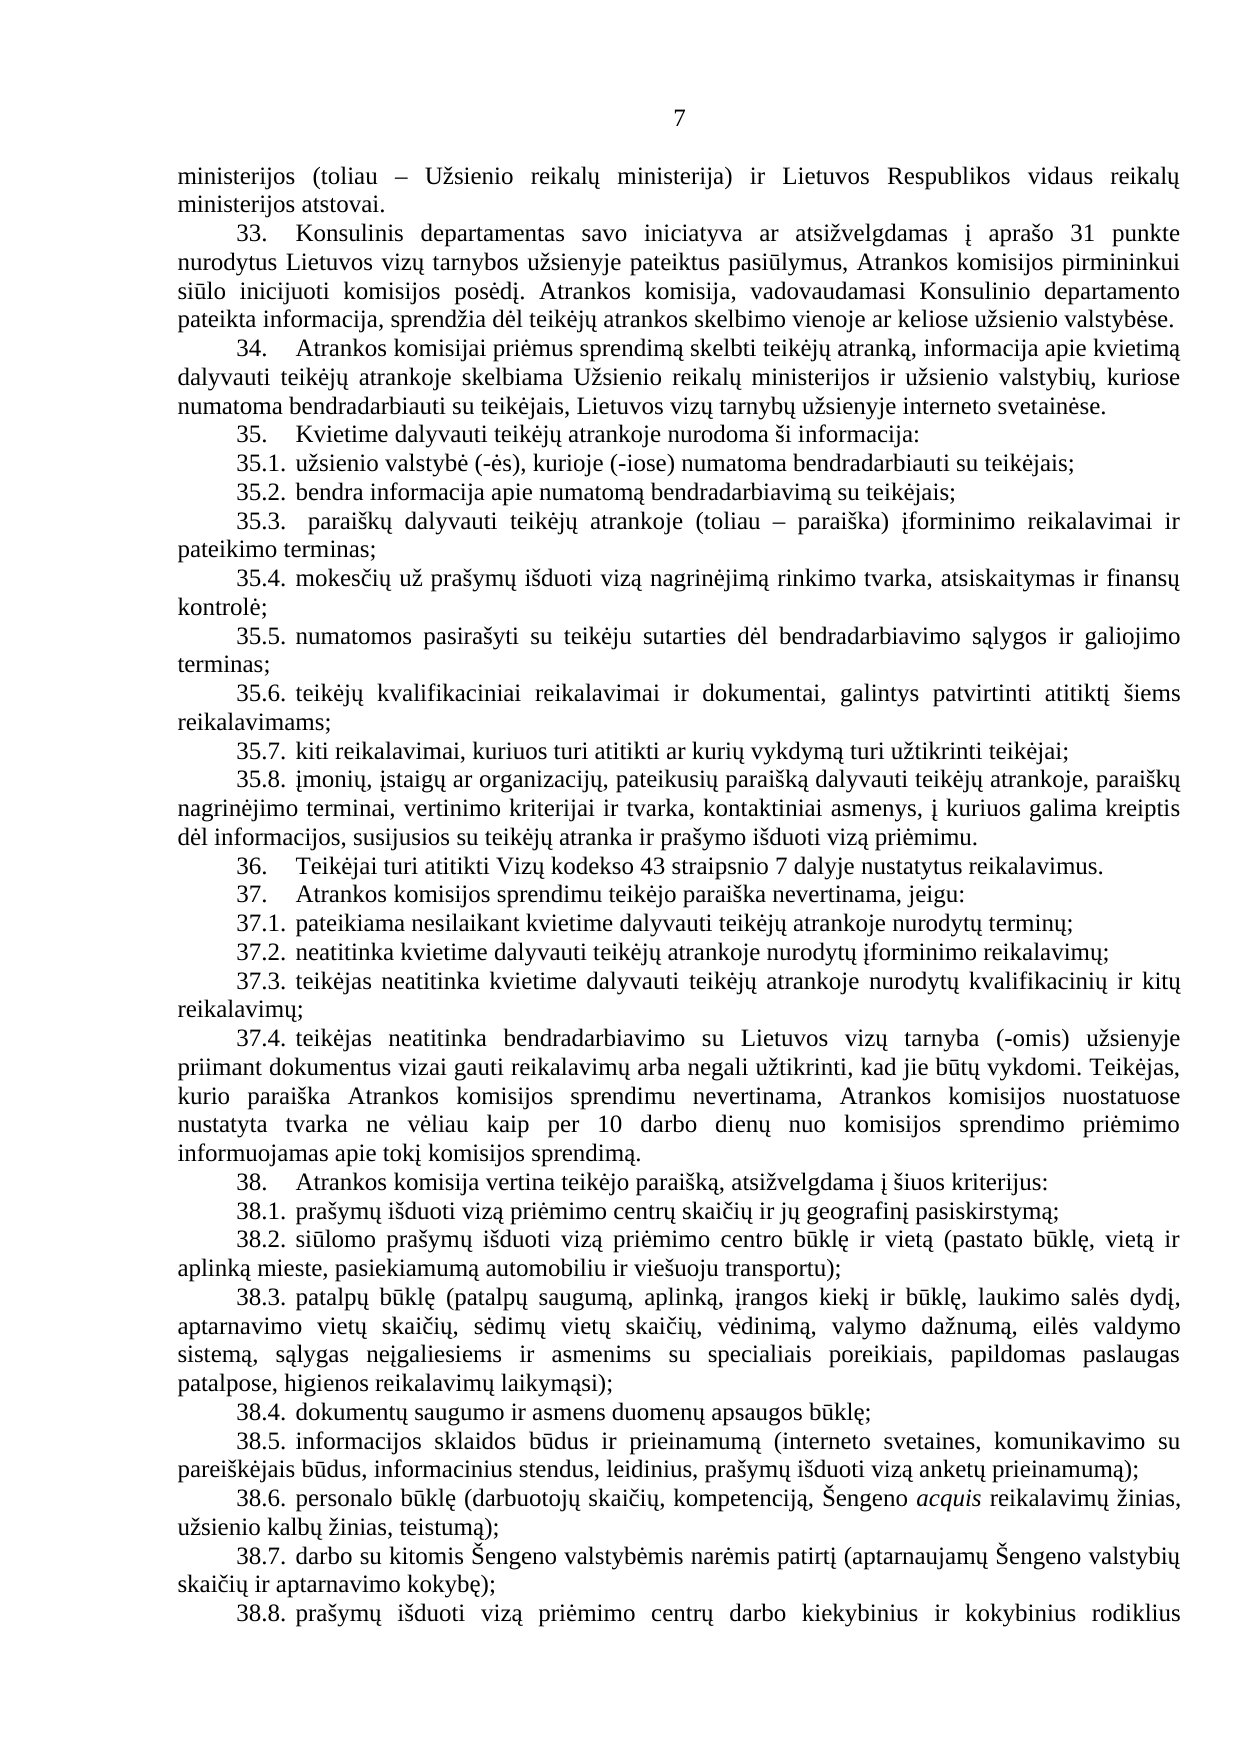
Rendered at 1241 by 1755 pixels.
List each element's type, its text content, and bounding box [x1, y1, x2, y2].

text 37. Atrankos komisijos sprendimu teikėjo paraiška nevertinama, jeigu: [177, 879, 1181, 908]
text 37.3. teikėjas neatitinka kvietime dalyvauti teikėjų atrankoje nurodytų kvalifikacinių ir kitų reikalavimų; [177, 966, 1181, 1023]
text 35.3. paraiškų dalyvauti teikėjų atrankoje (toliau – paraiška) įforminimo reikalavimai ir pateikimo terminas; [177, 506, 1181, 563]
text 38. Atrankos komisija vertina teikėjo paraišką, atsižvelgdama į šiuos kriterijus: [177, 1167, 1181, 1196]
text 38.4. dokumentų saugumo ir asmens duomenų apsaugos būklę; [177, 1397, 1181, 1426]
text 38.8. prašymų išduoti vizą priėmimo centrų darbo kiekybinius ir kokybinius rodiklius [177, 1598, 1181, 1627]
text 37.1. pateikiama nesilaikant kvietime dalyvauti teikėjų atrankoje nurodytų terminų; [177, 908, 1181, 937]
text ministerijos (toliau – Užsienio reikalų ministerija) ir Lietuvos Respublikos vidaus reikalų ministerijos atstovai. [177, 161, 1181, 218]
text 38.7. darbo su kitomis Šengeno valstybėmis narėmis patirtį (aptarnaujamų Šengeno valstybių skaičių ir aptarnavimo kokybę); [177, 1541, 1181, 1598]
text 33. Konsulinis departamentas savo iniciatyva ar atsižvelgdamas į aprašo 31 punkte nurodytus Lietuvos vizų tarnybos užsienyje pateiktus pasiūlymus, Atrankos komisijos pirmininkui siūlo inicijuoti komisijos posėdį. Atrankos komisija, vadovaudamasi Konsulinio departamento pateikta informacija, sprendžia dėl teikėjų atrankos skelbimo vienoje ar keliose užsienio valstybėse. [177, 218, 1181, 333]
text 35.6. teikėjų kvalifikaciniai reikalavimai ir dokumentai, galintys patvirtinti atitiktį šiems reikalavimams; [177, 678, 1181, 736]
text 38.6. personalo būklę (darbuotojų skaičių, kompetenciją, Šengeno acquis reikalavimų žinias, užsienio kalbų žinias, teistumą); [177, 1483, 1181, 1541]
text 35.8. įmonių, įstaigų ar organizacijų, pateikusių paraišką dalyvauti teikėjų atrankoje, paraiškų nagrinėjimo terminai, vertinimo kriterijai ir tvarka, kontaktiniai asmenys, į kuriuos galima kreiptis dėl informacijos, susijusios su teikėjų atranka ir prašymo išduoti vizą priėmimu. [177, 764, 1181, 851]
text 35. Kvietime dalyvauti teikėjų atrankoje nurodoma ši informacija: [177, 419, 1181, 448]
text 38.5. informacijos sklaidos būdus ir prieinamumą (interneto svetaines, komunikavimo su pareiškėjais būdus, informacinius stendus, leidinius, prašymų išduoti vizą anketų prieinamumą); [177, 1426, 1181, 1483]
text 37.2. neatitinka kvietime dalyvauti teikėjų atrankoje nurodytų įforminimo reikalavimų; [177, 937, 1181, 966]
text 35.5. numatomos pasirašyti su teikėju sutarties dėl bendradarbiavimo sąlygos ir galiojimo terminas; [177, 621, 1181, 678]
text 34. Atrankos komisijai priėmus sprendimą skelbti teikėjų atranką, informacija apie kvietimą dalyvauti teikėjų atrankoje skelbiama Užsienio reikalų ministerijos ir užsienio valstybių, kuriose numatoma bendradarbiauti su teikėjais, Lietuvos vizų tarnybų užsienyje interneto svetainėse. [177, 333, 1181, 419]
text 38.1. prašymų išduoti vizą priėmimo centrų skaičių ir jų geografinį pasiskirstymą; [177, 1196, 1181, 1224]
text 37.4. teikėjas neatitinka bendradarbiavimo su Lietuvos vizų tarnyba (-omis) užsienyje priimant dokumentus vizai gauti reikalavimų arba negali užtikrinti, kad jie būtų vykdomi. Teikėjas, kurio paraiška Atrankos komisijos sprendimu nevertinama, Atrankos komisijos nuostatuose nustatyta tvarka ne vėliau kaip per 10 darbo dienų nuo komisijos sprendimo priėmimo informuojamas apie tokį komisijos sprendimą. [177, 1023, 1181, 1167]
text 35.2. bendra informacija apie numatomą bendradarbiavimą su teikėjais; [177, 477, 1181, 506]
text 35.4. mokesčių už prašymų išduoti vizą nagrinėjimą rinkimo tvarka, atsiskaitymas ir finansų kontrolė; [177, 563, 1181, 621]
text 35.1. užsienio valstybė (-ės), kurioje (-iose) numatoma bendradarbiauti su teikėjais; [177, 448, 1181, 477]
text 35.7. kiti reikalavimai, kuriuos turi atitikti ar kurių vykdymą turi užtikrinti teikėjai; [177, 736, 1181, 764]
text 36. Teikėjai turi atitikti Vizų kodekso 43 straipsnio 7 dalyje nustatytus reikalavimus. [177, 851, 1181, 879]
text 38.2. siūlomo prašymų išduoti vizą priėmimo centro būklę ir vietą (pastato būklę, vietą ir aplinką mieste, pasiekiamumą automobiliu ir viešuoju transportu); [177, 1224, 1181, 1282]
text 38.3. patalpų būklę (patalpų saugumą, aplinką, įrangos kiekį ir būklę, laukimo salės dydį, aptarnavimo vietų skaičių, sėdimų vietų skaičių, vėdinimą, valymo dažnumą, eilės valdymo sistemą, sąlygas neįgaliesiems ir asmenims su specialiais poreikiais, papildomas paslaugas patalpose, higienos reikalavimų laikymąsi); [177, 1282, 1181, 1397]
